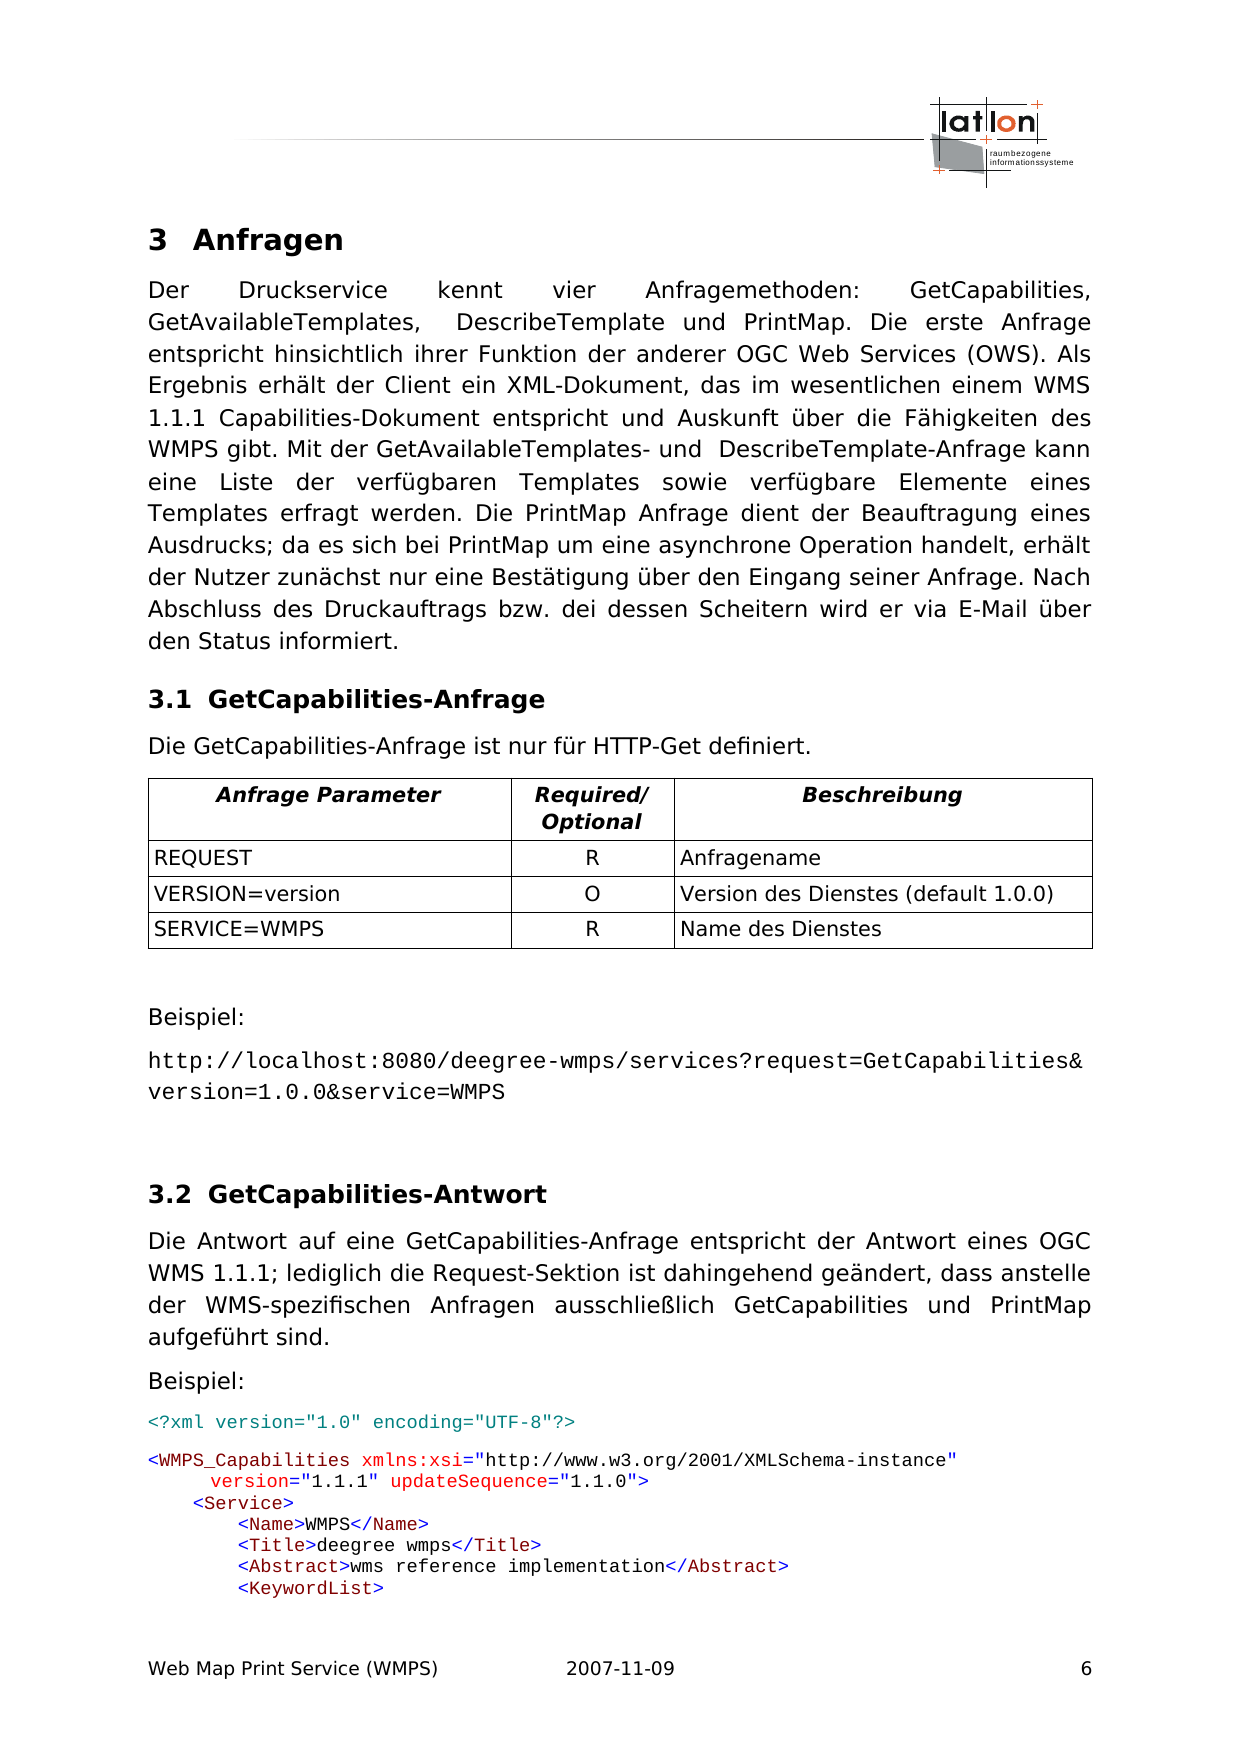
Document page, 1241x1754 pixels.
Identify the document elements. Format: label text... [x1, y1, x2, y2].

text <Name>WMPS</Name> [148, 1515, 1092, 1536]
table_header Beschreibung [675, 779, 1092, 840]
text http://localhost:8080/deegree-wmps/services?request=GetCapabilities& version=1.0.0&service=WMPS [148, 1049, 1092, 1106]
text Der Druckservice kennt vier Anfragemethoden: GetCapabilities, GetAvailableTemplates, DescribeTemplate und PrintMap. Die erste Anfrage entspricht hinsichtlich ihrer Funktion der anderer OGC Web Services (OWS). Als Ergebnis erhält der Client ein XML-Dokument, das im wesentlichen einem WMS 1.1.1 Capabilities-Dokument entspricht und Auskunft über die Fähigkeiten des WMPS gibt. Mit der GetAvailableTemplates- und DescribeTemplate-Anfrage kann eine Liste der verfügbaren Templates sowie verfügbare Elemente eines Templates erfragt werden. Die PrintMap Anfrage dient der Beauftragung eines Ausdrucks; da es sich bei PrintMap um eine asynchrone Operation handelt, erhält der Nutzer zunächst nur eine Bestätigung über den Eingang seiner Anfrage. Nach Abschluss des Druckauftrags bzw. dei dessen Scheitern wird er via E-Mail über den Status informiert. [148, 277, 1092, 655]
subtitle GetCapabilities-Antwort [148, 1181, 1092, 1210]
text <Abstract>wms reference implementation</Abstract> [148, 1557, 1092, 1578]
table_cell SERVICE=WMPS [149, 913, 511, 947]
text version="1.1.1" updateSequence="1.1.0"> [148, 1472, 1092, 1493]
text Die GetCapabilities-Anfrage ist nur für HTTP-Get definiert. [148, 733, 1092, 760]
table_cell Name des Dienstes [675, 913, 1092, 947]
text Die Antwort auf eine GetCapabilities-Anfrage entspricht der Antwort eines OGC WMS 1.1.1; lediglich die Request-Sektion ist dahingehend geändert, dass anstelle der WMS-spezifischen Anfragen ausschließlich GetCapabilities und PrintMap aufgeführt sind. [148, 1228, 1092, 1351]
subtitle Anfragen [148, 223, 1092, 257]
subtitle GetCapabilities-Anfrage [148, 686, 1092, 715]
text <?xml version="1.0" encoding="UTF-8"?> [148, 1413, 1092, 1434]
text <Title>deegree wmps</Title> [148, 1536, 1092, 1557]
table_cell R [512, 913, 674, 947]
table_cell R [512, 841, 674, 876]
table_cell REQUEST [149, 841, 511, 876]
table_cell Version des Dienstes (default 1.0.0) [675, 877, 1092, 912]
text Beispiel: [148, 1004, 1092, 1031]
text Beispiel: [148, 1368, 1092, 1395]
text <WMPS_Capabilities xmlns:xsi="http://www.w3.org/2001/XMLSchema-instance" [148, 1451, 1092, 1472]
table_cell O [512, 877, 674, 912]
table_header Anfrage Parameter [149, 779, 511, 840]
table_cell VERSION=version [149, 877, 511, 912]
table_cell Anfragename [675, 841, 1092, 876]
table_header Required/Optional [512, 779, 674, 840]
text <Service> [148, 1493, 1092, 1515]
text <KeywordList> [148, 1578, 1092, 1600]
